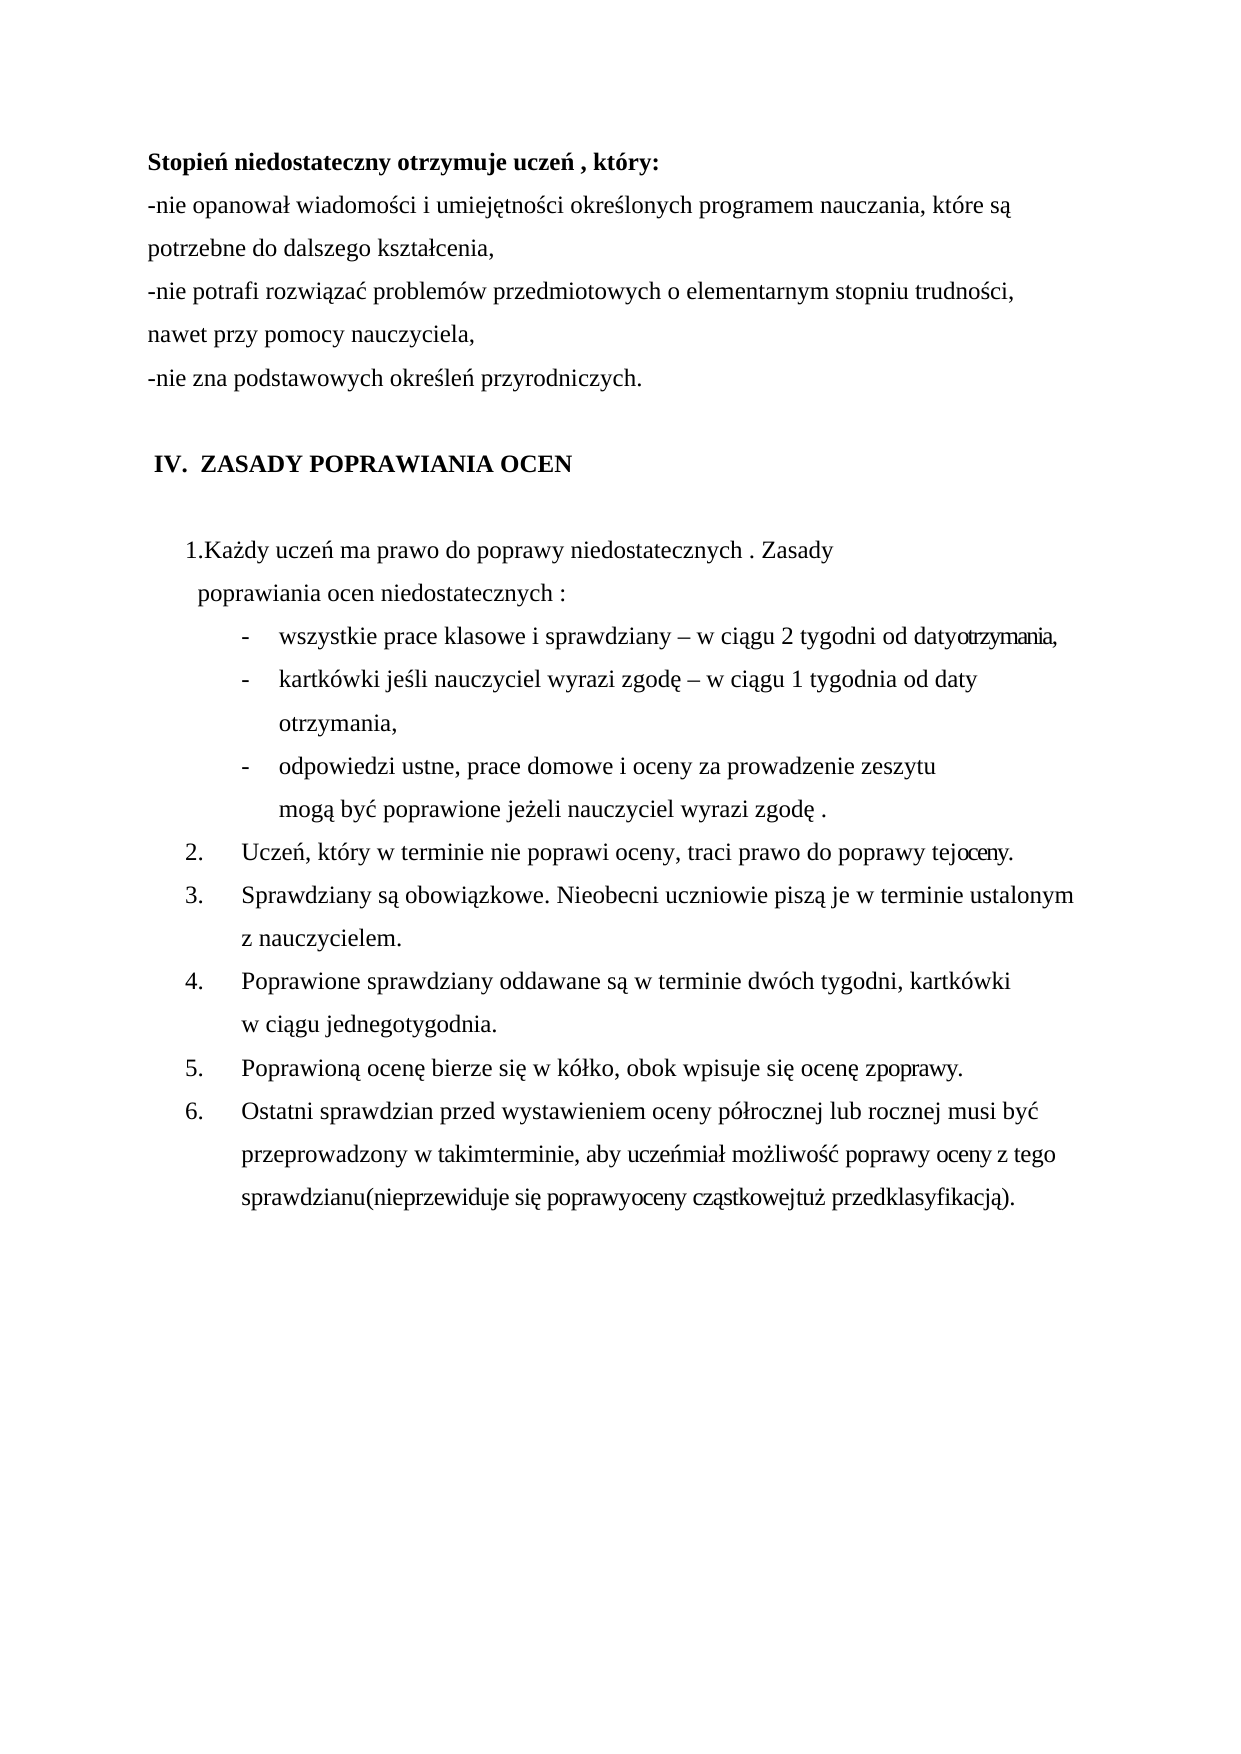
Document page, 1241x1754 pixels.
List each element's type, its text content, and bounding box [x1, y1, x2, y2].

list Poprawioną ocenę bierze się w kółko, obok wpisuje się ocenę zpoprawy. [185, 1053, 1105, 1081]
list wszystkie prace klasowe i sprawdziany – w ciągu 2 tygodni od datyotrzymania, [241, 621, 1105, 650]
text -nie opanował wiadomości i umiejętności określonych programem nauczania, które są potrzebne do dalszego kształcenia, [147, 190, 1014, 262]
subtitle ZASADY POPRAWIANIA OCEN [154, 449, 1105, 478]
list kartkówki jeśli nauczyciel wyrazi zgodę – w ciągu 1 tygodnia od daty otrzymania, [241, 664, 979, 736]
list Sprawdziany są obowiązkowe. Nieobecni uczniowie piszą je w terminie ustalonym z nauczycielem. [185, 880, 1081, 952]
text -nie zna podstawowych określeń przyrodniczych. [147, 363, 1105, 391]
list Poprawione sprawdziany oddawane są w terminie dwóch tygodni, kartkówki w ciągu jednegotygodnia. [185, 966, 1018, 1038]
subtitle Stopień niedostateczny otrzymuje uczeń , który: [147, 147, 1105, 176]
list Każdy uczeń ma prawo do poprawy niedostatecznych . Zasady poprawiania ocen niedostatecznych : [185, 535, 932, 607]
list odpowiedzi ustne, prace domowe i oceny za prowadzenie zeszytu mogą być poprawione jeżeli nauczyciel wyrazi zgodę . [241, 751, 992, 823]
list Uczeń, który w terminie nie poprawi oceny, traci prawo do poprawy tejoceny. [185, 837, 1105, 866]
list Ostatni sprawdzian przed wystawieniem oceny półrocznej lub rocznej musi być przeprowadzony w takimterminie, aby uczeńmiał możliwość poprawy oceny z tego sprawdzianu(nieprzewiduje się poprawyoceny cząstkowejtuż przedklasyfikacją). [185, 1096, 1090, 1211]
text -nie potrafi rozwiązać problemów przedmiotowych o elementarnym stopniu trudności, nawet przy pomocy nauczyciela, [147, 276, 1017, 348]
